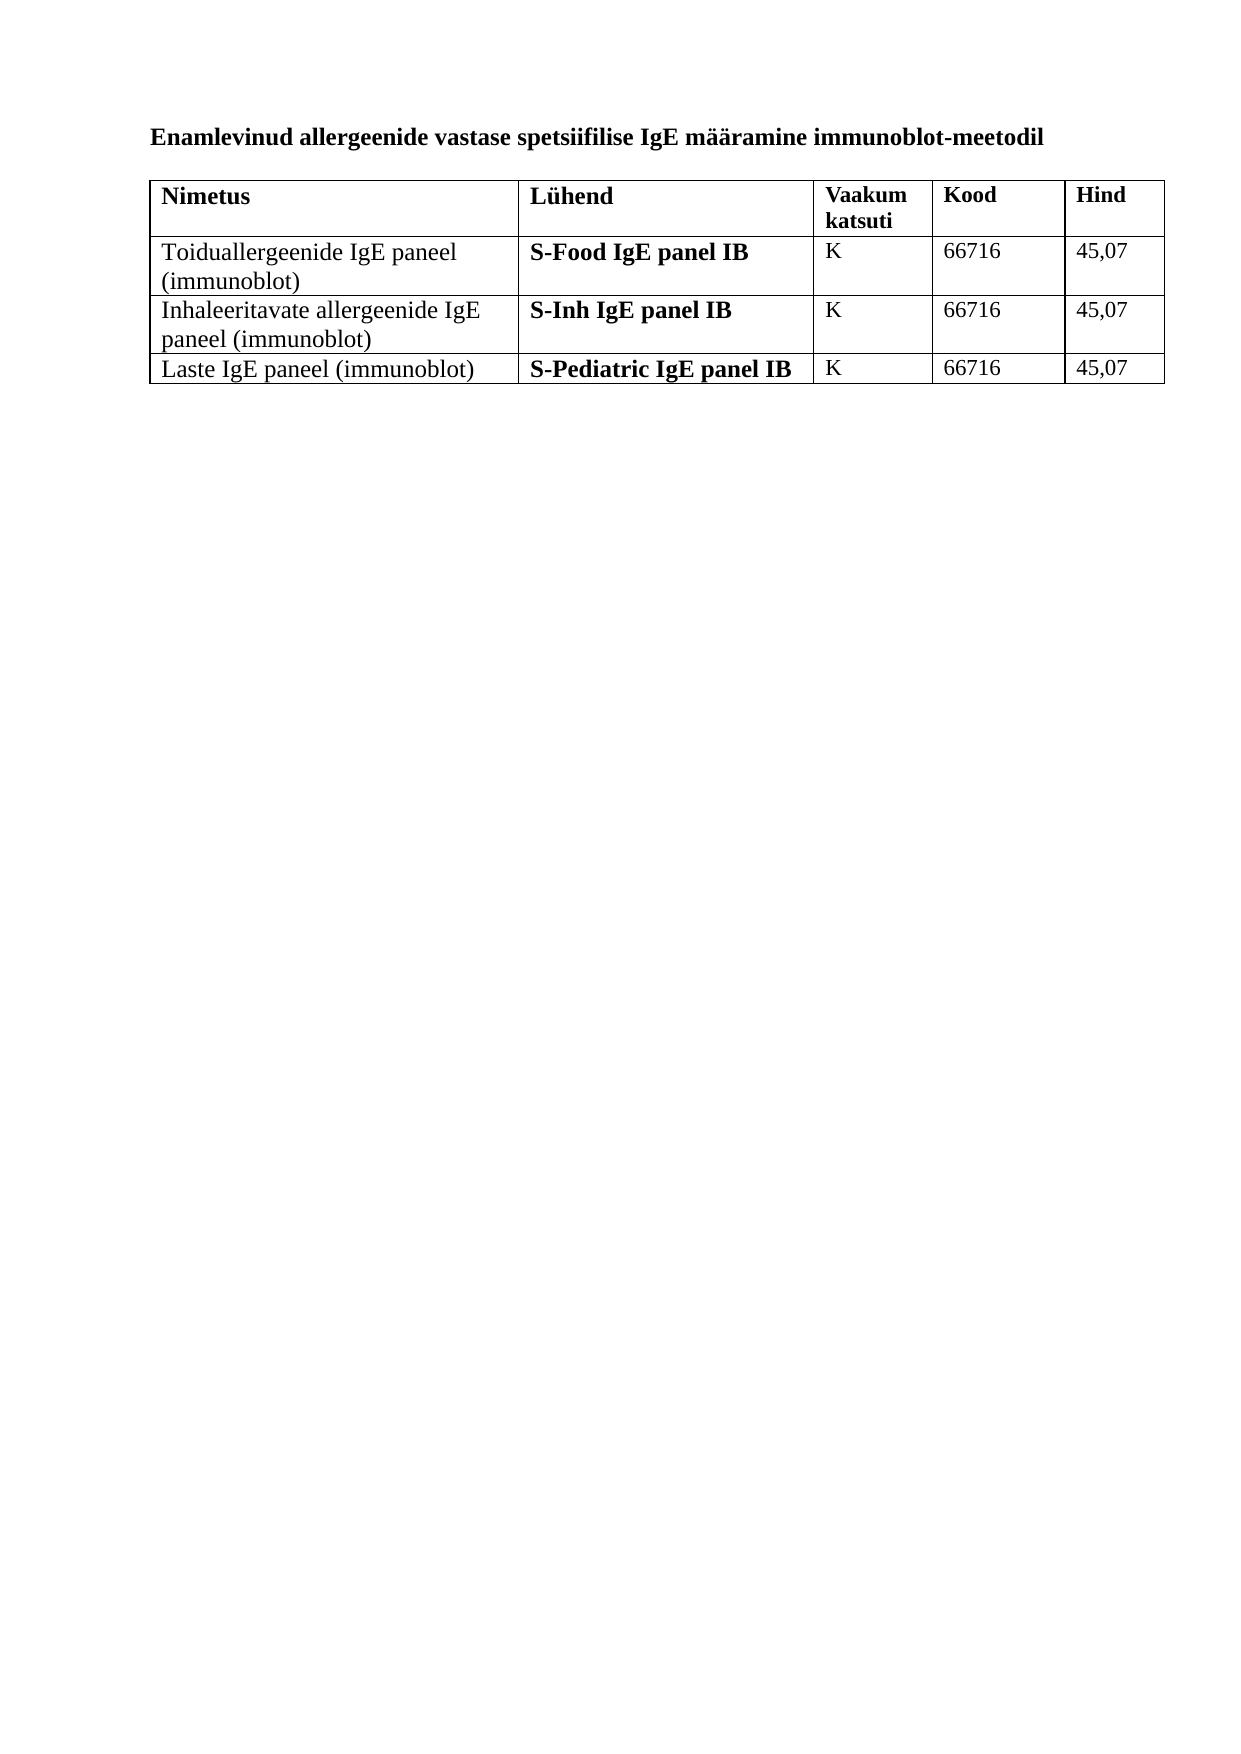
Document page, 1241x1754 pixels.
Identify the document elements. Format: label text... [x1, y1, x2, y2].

table_cell 45,07 [1066, 354, 1164, 383]
table_header Hind [1066, 181, 1164, 236]
table_cell K [814, 354, 932, 383]
table_cell S-Pediatric IgE panel IB [519, 354, 813, 383]
table_header Nimetus [151, 181, 518, 236]
table_header Vaakum katsuti [814, 181, 932, 236]
table_cell 45,07 [1066, 296, 1164, 353]
table_header Lühend [519, 181, 813, 236]
text Enamlevinud allergeenide vastase spetsiifilise IgE määramine immunoblot-meetodil [150, 122, 1165, 151]
table_cell S-Inh IgE panel IB [519, 296, 813, 353]
table_cell Toiduallergeenide IgE paneel (immunoblot) [151, 237, 518, 294]
table_cell 66716 [933, 237, 1064, 294]
table_cell 66716 [933, 296, 1064, 353]
table_cell Inhaleeritavate allergeenide IgE paneel (immunoblot) [151, 296, 518, 353]
table_cell S-Food IgE panel IB [519, 237, 813, 294]
table_cell K [814, 237, 932, 294]
table_cell 66716 [933, 354, 1064, 383]
table_cell Laste IgE paneel (immunoblot) [151, 354, 518, 383]
table_header Kood [933, 181, 1064, 236]
table_cell 45,07 [1066, 237, 1164, 294]
table_cell K [814, 296, 932, 353]
